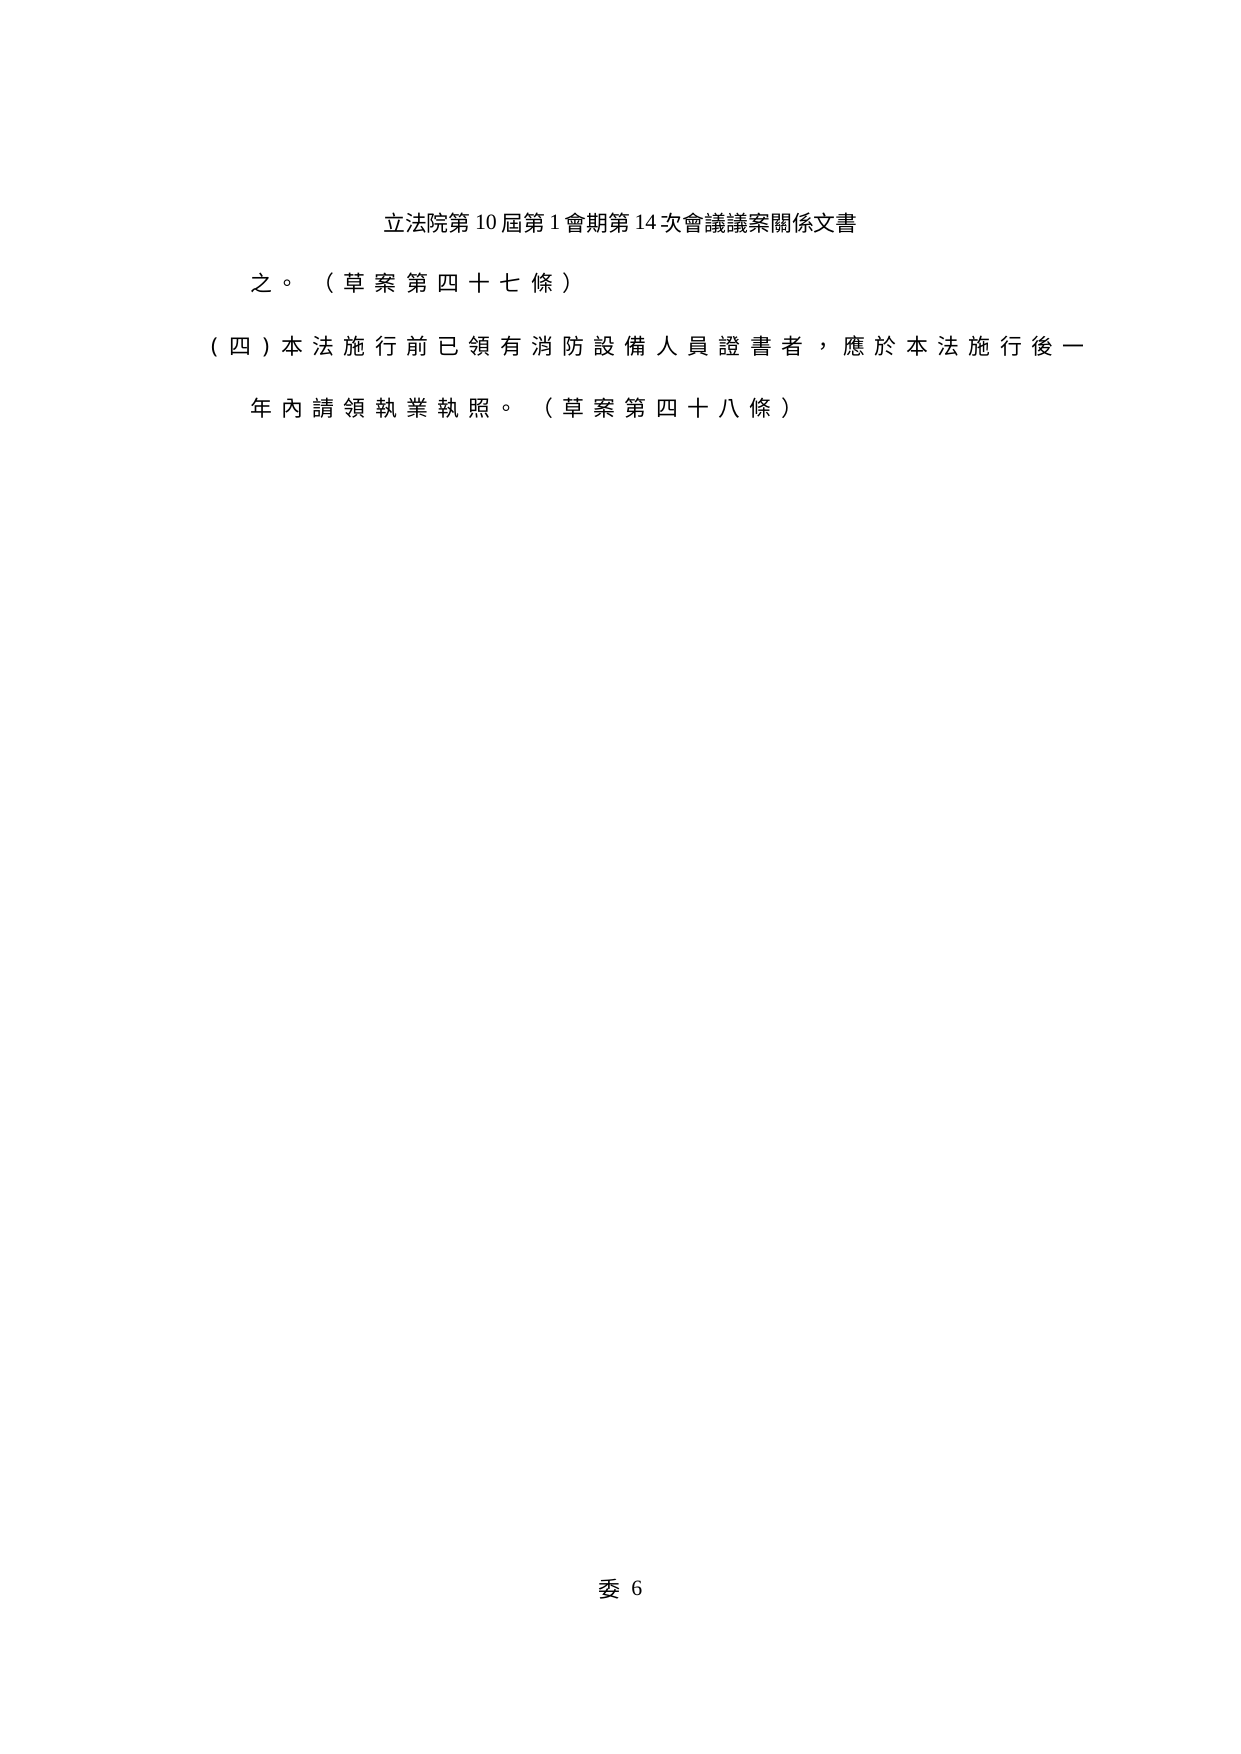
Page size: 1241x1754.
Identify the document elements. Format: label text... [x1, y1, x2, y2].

text 之。（草案第四十七條） [195, 251, 1089, 313]
text (四)本法施行前已領有消防設備人員證書者，應於本法施行後一年內請領執業執照。（草案第四十八條） [195, 313, 1089, 438]
